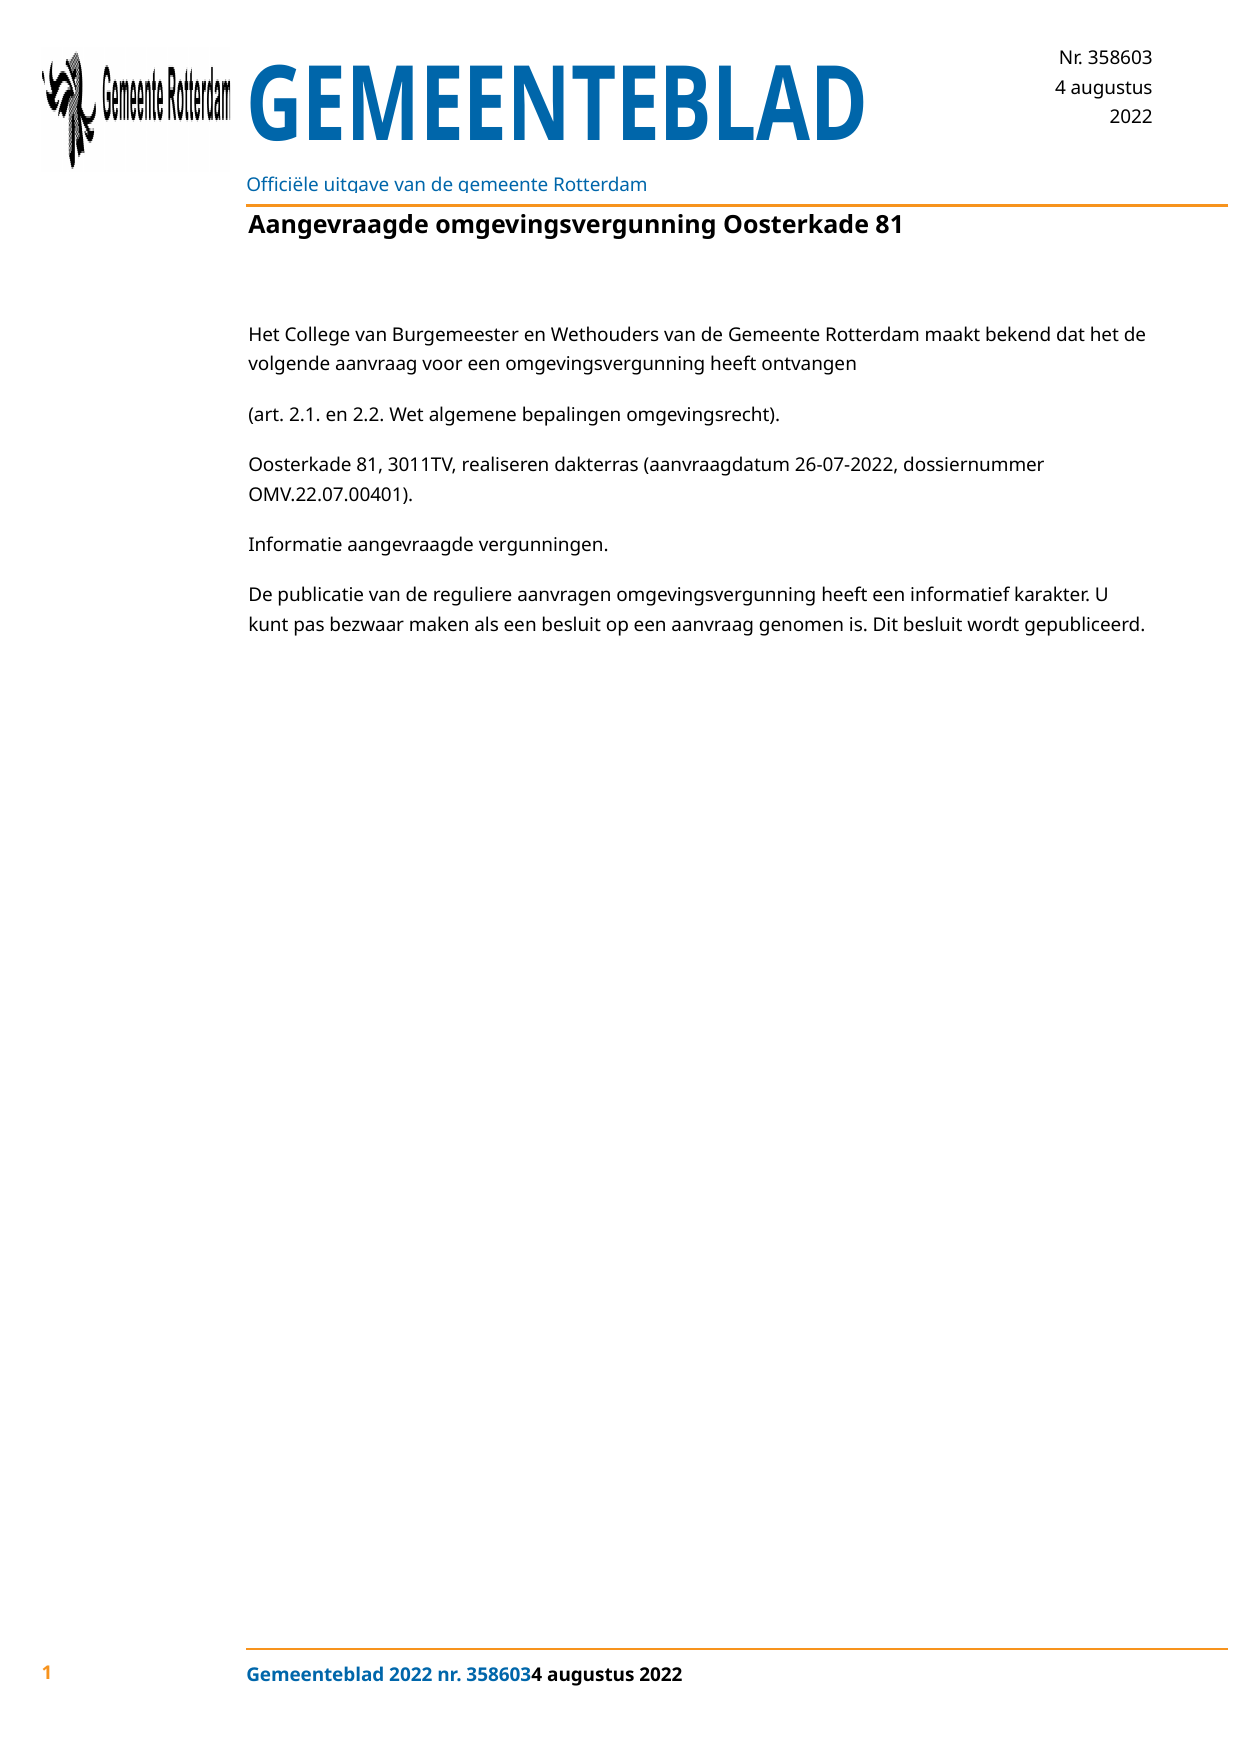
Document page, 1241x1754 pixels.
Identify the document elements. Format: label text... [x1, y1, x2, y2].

text Oosterkade 81, 3011TV, realiseren dakterras (aanvraagdatum 26-07-2022, dossiernummer OMV.22.07.00401). [248, 451, 1152, 506]
text Aangevraagde omgevingsvergunning Oosterkade 81 [248, 207, 1152, 241]
picture [41, 47, 231, 172]
text Informatie aangevraagde vergunningen. [248, 531, 1152, 557]
text (art. 2.1. en 2.2. Wet algemene bepalingen omgevingsrecht). [248, 401, 1152, 426]
text Het College van Burgemeester en Wethouders van de Gemeente Rotterdam maakt bekend dat het de volgende aanvraag voor een omgevingsvergunning heeft ontvangen [248, 321, 1152, 376]
text De publicatie van de reguliere aanvragen omgevingsvergunning heeft een informatief karakter. U kunt pas bezwaar maken als een besluit op een aanvraag genomen is. Dit besluit wordt gepubliceerd. [248, 582, 1152, 637]
